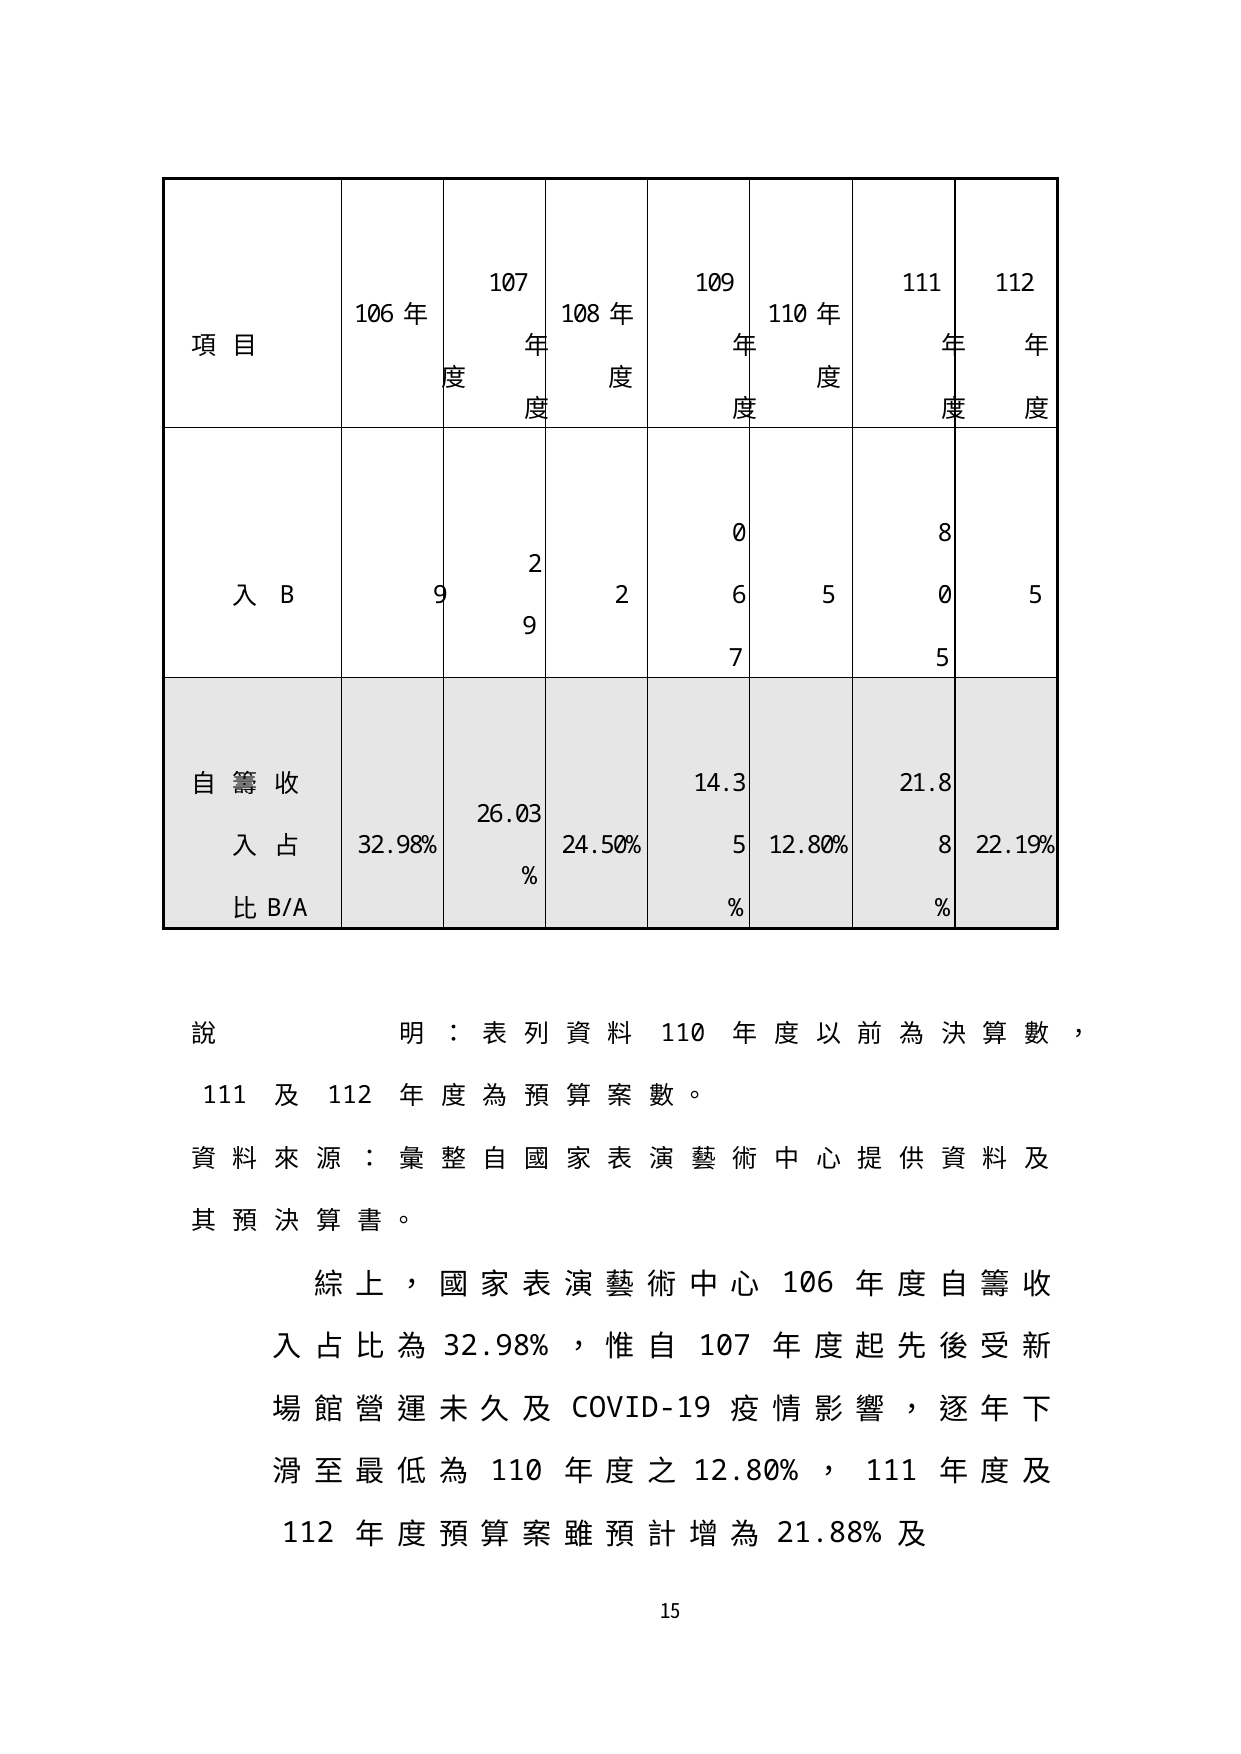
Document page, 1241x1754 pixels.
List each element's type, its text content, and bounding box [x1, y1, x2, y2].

table_cell 32.98% [342, 678, 443, 927]
table_cell 14.35% [648, 678, 749, 927]
table_header 108年度 [546, 180, 647, 427]
text 資料來源：彙整自國家表演藝術中心提供資料及其預決算書。 [183, 1115, 1058, 1240]
table_cell 805 [853, 428, 954, 677]
table_cell 入B [165, 428, 341, 677]
table_cell 5 [750, 428, 852, 677]
table_cell 067 [648, 428, 749, 677]
table_header 110年度 [750, 180, 852, 427]
table_cell 12.80% [750, 678, 852, 927]
table_cell 2 [546, 428, 647, 677]
table_cell 21.88% [853, 678, 954, 927]
table_cell 24.50% [546, 678, 647, 927]
table_header 109年度 [648, 180, 749, 427]
table_header 111年度 [853, 180, 954, 427]
table_header 107年度 [444, 180, 545, 427]
table_header 106年度 [342, 180, 443, 427]
table_cell 613,419 [342, 428, 443, 677]
table_header 項目 [165, 180, 341, 427]
table_cell 616,129 [444, 428, 545, 677]
table_cell 26.03% [444, 678, 545, 927]
table_cell 22.19% [956, 678, 1056, 927]
text 說 明：表列資料110年度以前為決算數，111及112年度為預算案數。 [183, 990, 1058, 1115]
table_header 112年度 [956, 180, 1056, 427]
text 綜上，國家表演藝術中心106年度自籌收入占比為32.98%，惟自107年度起先後受新場館營運未久及COVID-19疫情影響，逐年下滑至最低為110年度之12.80%，111年度及112年度預算案雖預計增為21.88%及 [242, 1240, 1058, 1552]
table_cell 自籌收入占比B/A [165, 678, 341, 927]
table_cell 5 [956, 428, 1056, 677]
